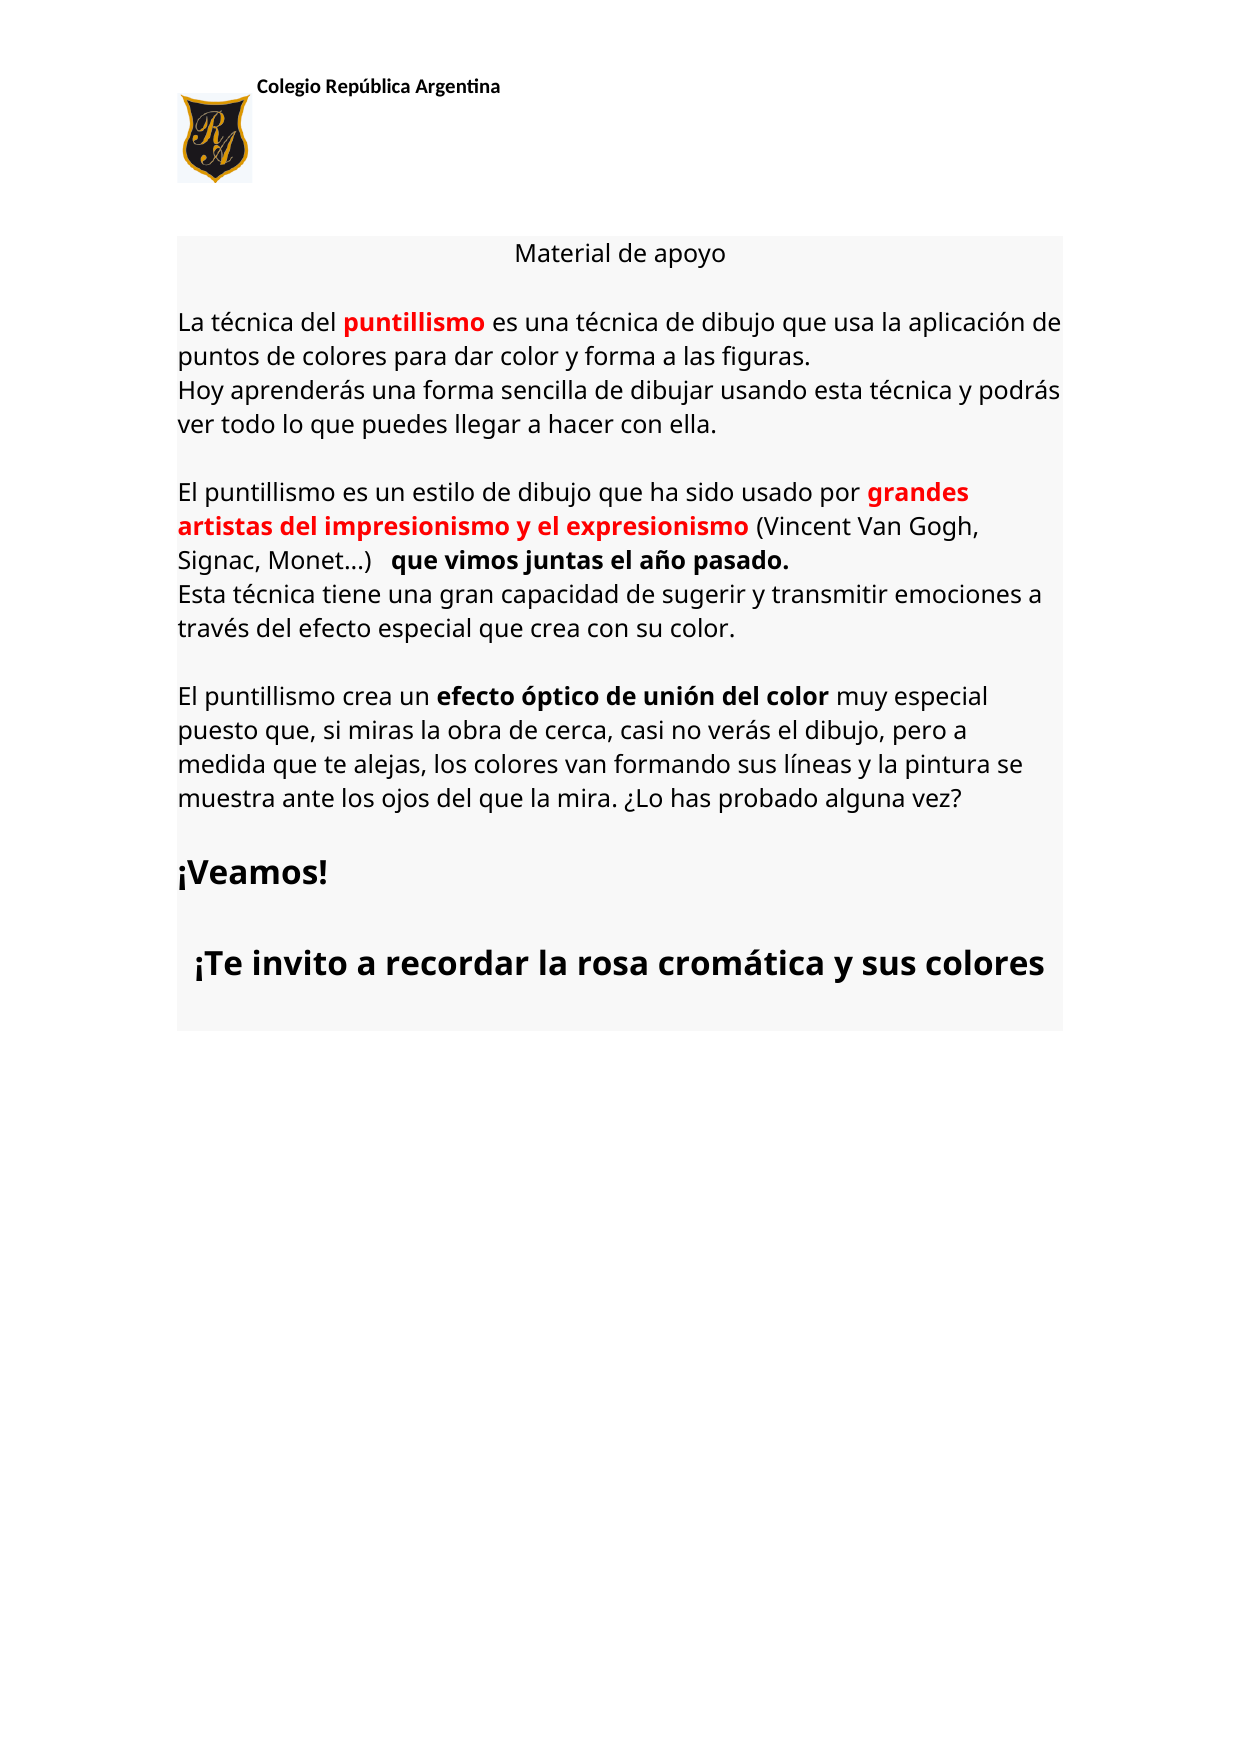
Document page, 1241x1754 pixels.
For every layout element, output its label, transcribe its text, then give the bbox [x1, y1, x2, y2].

text ¡Veamos! [177, 849, 1063, 894]
text El puntillismo es un estilo de dibujo que ha sido usado por grandes artistas del impresionismo y el expresionismo (Vincent Van Gogh, Signac, Monet...) que vimos juntas el año pasado. [177, 474, 1063, 577]
text ¡Te invito a recordar la rosa cromática y sus colores [177, 940, 1063, 985]
text Material de apoyo [177, 236, 1063, 270]
text Esta técnica tiene una gran capacidad de sugerir y transmitir emociones a través del efecto especial que crea con su color. [177, 577, 1063, 645]
text Hoy aprenderás una forma sencilla de dibujar usando esta técnica y podrás ver todo lo que puedes llegar a hacer con ella. [177, 372, 1063, 440]
text El puntillismo crea un efecto óptico de unión del color muy especial puesto que, si miras la obra de cerca, casi no verás el dibujo, pero a medida que te alejas, los colores van formando sus líneas y la pintura se muestra ante los ojos del que la mira. ¿Lo has probado alguna vez? [177, 679, 1063, 815]
text La técnica del puntillismo es una técnica de dibujo que usa la aplicación de puntos de colores para dar color y forma a las figuras. [177, 304, 1063, 372]
